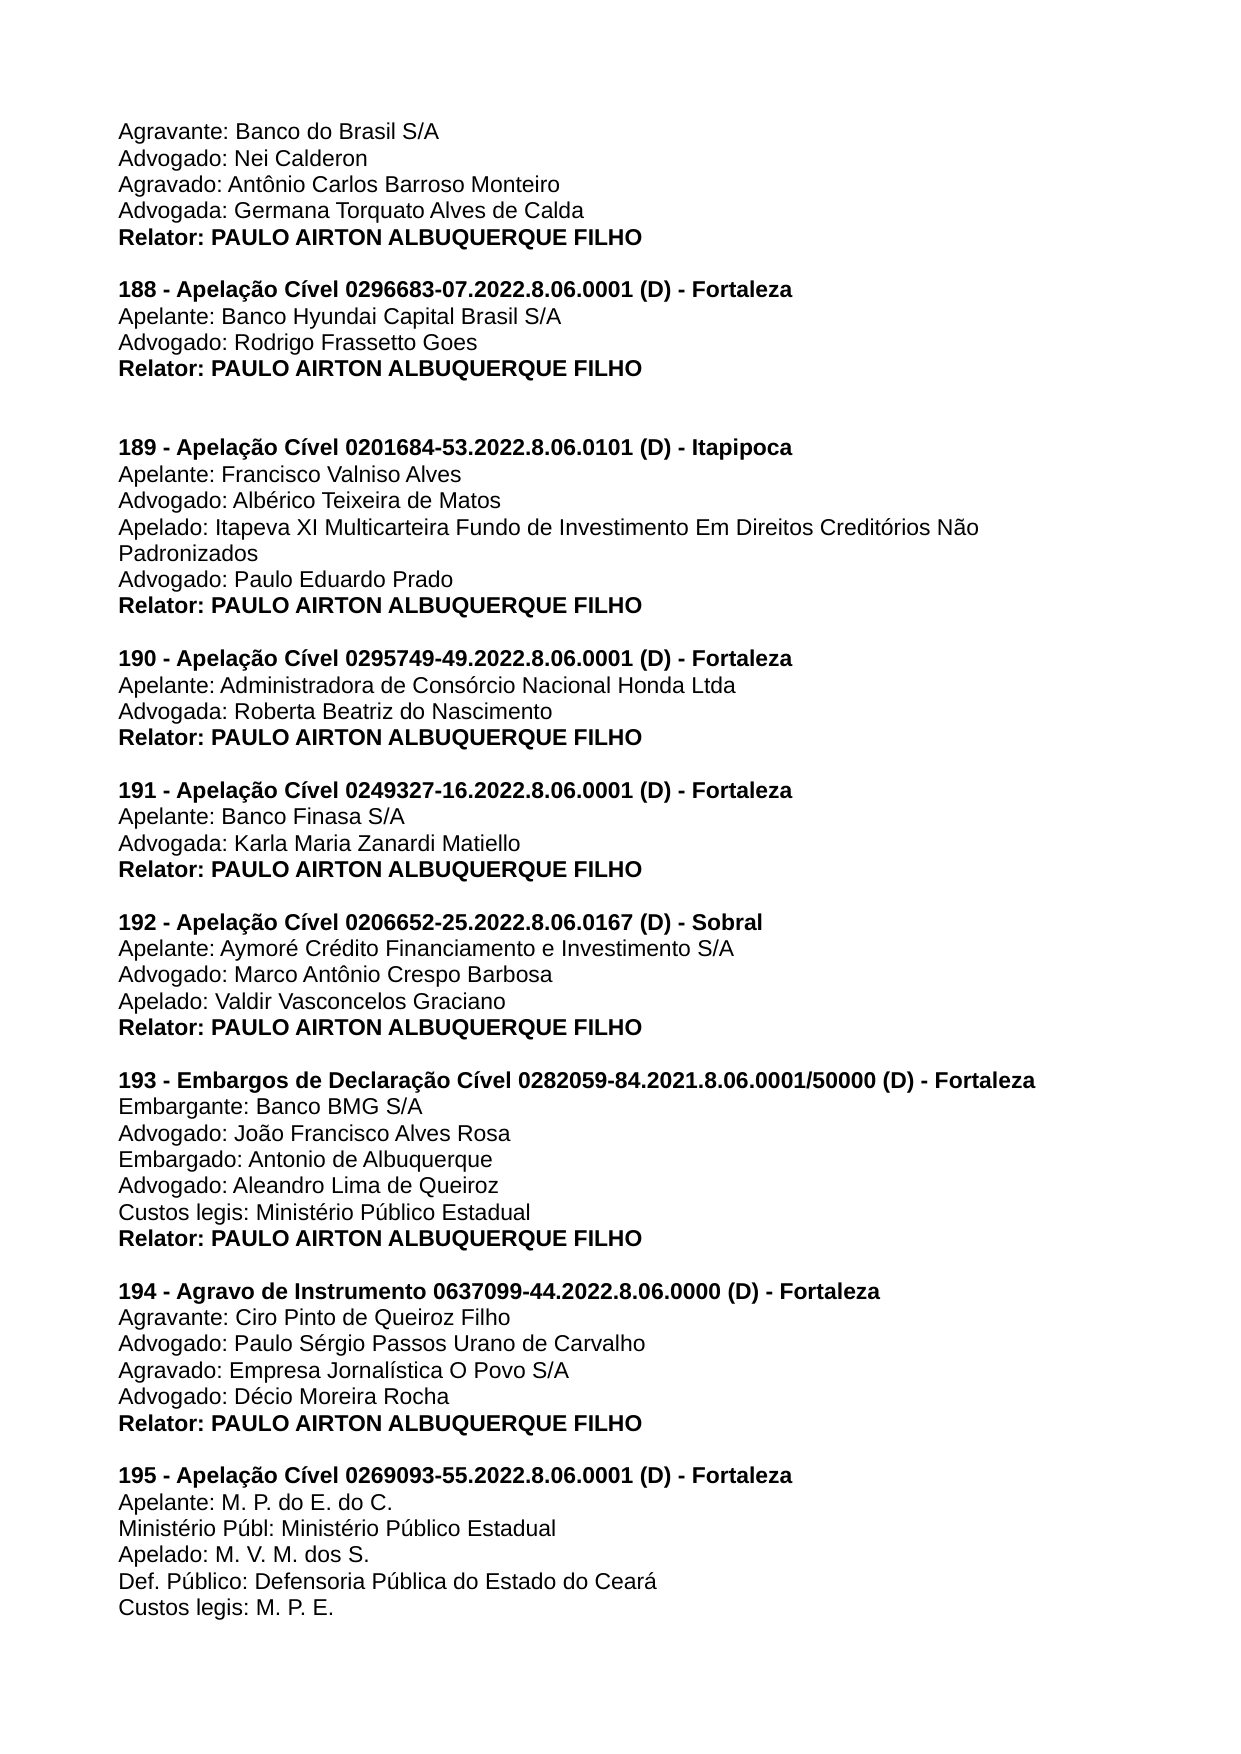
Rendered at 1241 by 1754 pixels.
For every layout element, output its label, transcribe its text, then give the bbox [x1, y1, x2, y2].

text 192 - Apelação Cível 0206652-25.2022.8.06.0167 (D) - Sobral [118, 909, 1122, 935]
text Advogado: João Francisco Alves Rosa [118, 1119, 1122, 1146]
text 190 - Apelação Cível 0295749-49.2022.8.06.0001 (D) - Fortaleza [118, 645, 1122, 672]
text Advogado: Albérico Teixeira de Matos [118, 487, 1122, 513]
text Advogada: Karla Maria Zanardi Matiello [118, 830, 1122, 856]
text Relator: PAULO AIRTON ALBUQUERQUE FILHO [118, 856, 1122, 882]
text Def. Público: Defensoria Pública do Estado do Ceará [118, 1568, 1122, 1594]
text 189 - Apelação Cível 0201684-53.2022.8.06.0101 (D) - Itapipoca [118, 434, 1122, 461]
text Advogado: Paulo Eduardo Prado [118, 566, 1122, 592]
text Apelado: Itapeva XI Multicarteira Fundo de Investimento Em Direitos Creditórios Não Padronizados [118, 513, 1122, 566]
text Advogado: Marco Antônio Crespo Barbosa [118, 961, 1122, 988]
text Relator: PAULO AIRTON ALBUQUERQUE FILHO [118, 1014, 1122, 1041]
text Advogado: Rodrigo Frassetto Goes [118, 329, 1122, 355]
text 193 - Embargos de Declaração Cível 0282059-84.2021.8.06.0001/50000 (D) - Fortaleza [118, 1067, 1122, 1093]
text Apelante: Administradora de Consórcio Nacional Honda Ltda [118, 672, 1122, 698]
text Apelante: Banco Hyundai Capital Brasil S/A [118, 303, 1122, 329]
text Advogada: Germana Torquato Alves de Calda [118, 197, 1122, 223]
text Embargante: Banco BMG S/A [118, 1093, 1122, 1119]
text Relator: PAULO AIRTON ALBUQUERQUE FILHO [118, 724, 1122, 751]
text Apelante: M. P. do E. do C. [118, 1488, 1122, 1515]
text Custos legis: M. P. E. [118, 1594, 1122, 1620]
text Ministério Públ: Ministério Público Estadual [118, 1515, 1122, 1541]
text Agravante: Ciro Pinto de Queiroz Filho [118, 1304, 1122, 1330]
text Advogado: Aleandro Lima de Queiroz [118, 1172, 1122, 1199]
text Advogado: Paulo Sérgio Passos Urano de Carvalho [118, 1330, 1122, 1357]
text 194 - Agravo de Instrumento 0637099-44.2022.8.06.0000 (D) - Fortaleza [118, 1278, 1122, 1304]
text Embargado: Antonio de Albuquerque [118, 1146, 1122, 1172]
text Apelado: M. V. M. dos S. [118, 1541, 1122, 1568]
text Relator: PAULO AIRTON ALBUQUERQUE FILHO [118, 592, 1122, 619]
text Agravado: Antônio Carlos Barroso Monteiro [118, 171, 1122, 197]
text Advogado: Décio Moreira Rocha [118, 1383, 1122, 1409]
text Advogada: Roberta Beatriz do Nascimento [118, 698, 1122, 724]
text Custos legis: Ministério Público Estadual [118, 1199, 1122, 1225]
text Apelante: Francisco Valniso Alves [118, 461, 1122, 487]
text Apelante: Aymoré Crédito Financiamento e Investimento S/A [118, 935, 1122, 961]
text 188 - Apelação Cível 0296683-07.2022.8.06.0001 (D) - Fortaleza [118, 276, 1122, 303]
text Relator: PAULO AIRTON ALBUQUERQUE FILHO [118, 1225, 1122, 1251]
text Agravado: Empresa Jornalística O Povo S/A [118, 1357, 1122, 1383]
text Relator: PAULO AIRTON ALBUQUERQUE FILHO [118, 1409, 1122, 1436]
text Relator: PAULO AIRTON ALBUQUERQUE FILHO [118, 223, 1122, 250]
text Relator: PAULO AIRTON ALBUQUERQUE FILHO [118, 355, 1122, 382]
text Advogado: Nei Calderon [118, 144, 1122, 171]
text 191 - Apelação Cível 0249327-16.2022.8.06.0001 (D) - Fortaleza [118, 777, 1122, 803]
text Apelante: Banco Finasa S/A [118, 803, 1122, 830]
text Agravante: Banco do Brasil S/A [118, 118, 1122, 144]
text 195 - Apelação Cível 0269093-55.2022.8.06.0001 (D) - Fortaleza [118, 1462, 1122, 1488]
text Apelado: Valdir Vasconcelos Graciano [118, 988, 1122, 1014]
